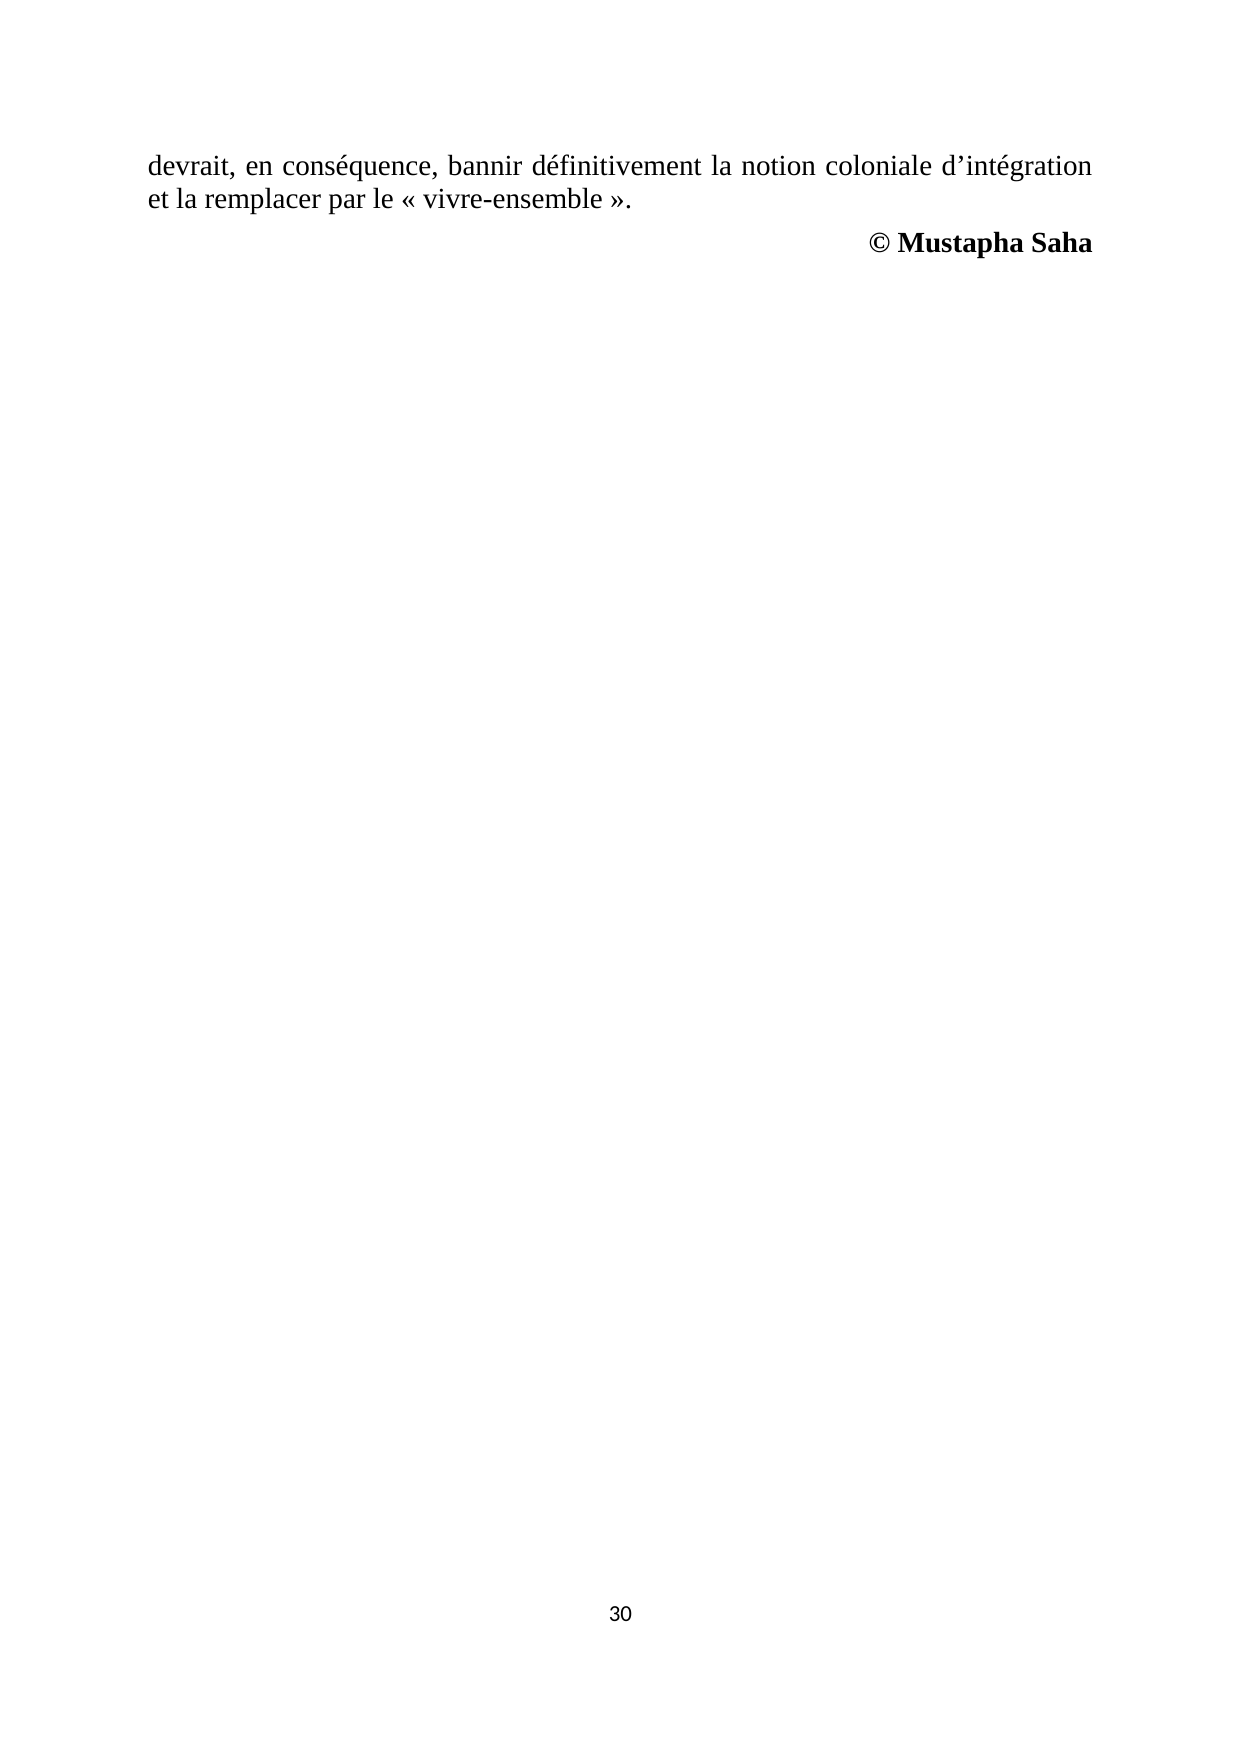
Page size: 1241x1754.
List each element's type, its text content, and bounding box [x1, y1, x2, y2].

text devrait, en conséquence, bannir définitivement la notion coloniale d’intégration et la remplacer par le « vivre-ensemble ». [148, 148, 1093, 215]
text © Mustapha Saha [223, 225, 1093, 259]
